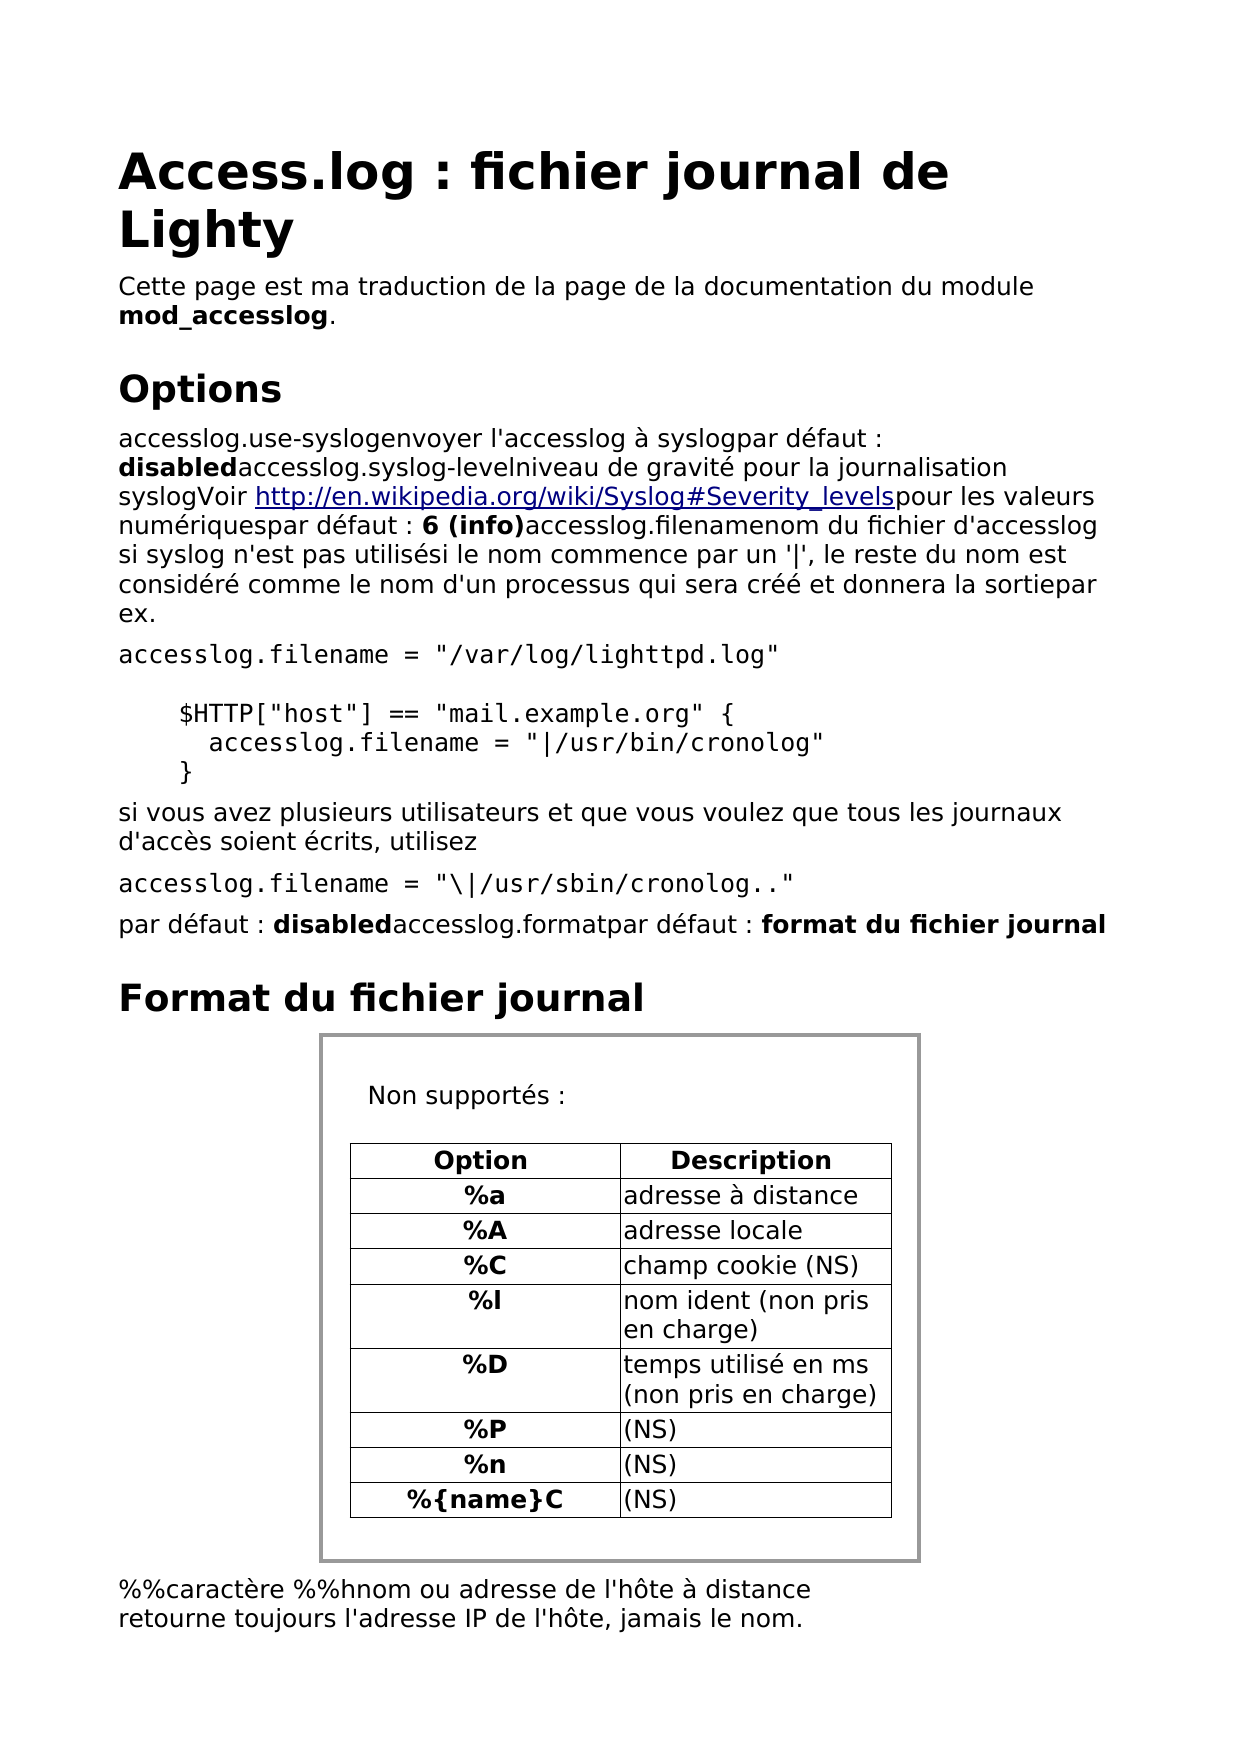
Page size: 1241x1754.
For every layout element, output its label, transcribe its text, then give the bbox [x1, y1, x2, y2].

table_cell nom ident (non pris en charge) [621, 1285, 891, 1348]
text %%caractère %%hnom ou adresse de l'hôte à distance retourne toujours l'adresse IP de l'hôte, jamais le nom. [118, 1033, 1122, 1633]
table_cell %P [351, 1413, 620, 1447]
text par défaut : disabledaccesslog.formatpar défaut : format du fichier journal [118, 910, 1122, 939]
text Cette page est ma traduction de la page de la documentation du module mod_accesslog. [118, 272, 1122, 330]
table_cell %n [351, 1448, 620, 1482]
table_cell (NS) [621, 1483, 891, 1517]
table_header Description [621, 1144, 891, 1178]
table_cell %a [351, 1179, 620, 1213]
text accesslog.filename = "/var/log/lighttpd.log" $HTTP["host"] == "mail.example.org" { accesslog.filename = "|/usr/bin/cronolog" } [118, 641, 1122, 787]
text accesslog.use-syslogenvoyer l'accesslog à syslogpar défaut : disabledaccesslog.syslog-levelniveau de gravité pour la journalisation syslogVoir http://en.wikipedia.org/wiki/Syslog#Severity_levelspour les valeurs numériquespar défaut : 6 (info)accesslog.filenamenom du fichier d'accesslog si syslog n'est pas utilisési le nom commence par un '|', le reste du nom est considéré comme le nom d'un processus qui sera créé et donnera la sortiepar ex. [118, 424, 1122, 628]
table_cell adresse locale [621, 1214, 891, 1248]
table_cell %C [351, 1249, 620, 1283]
subtitle Options [118, 368, 1122, 412]
table_cell champ cookie (NS) [621, 1249, 891, 1283]
text accesslog.filename = "\|/usr/sbin/cronolog.." [118, 869, 1122, 898]
table_header Non supportés : [332, 1046, 908, 1550]
table_cell %D [351, 1349, 620, 1412]
table_cell %A [351, 1214, 620, 1248]
table_cell temps utilisé en ms (non pris en charge) [621, 1349, 891, 1412]
table_cell adresse à distance [621, 1179, 891, 1213]
table_cell (NS) [621, 1413, 891, 1447]
table_cell %{name}C [351, 1483, 620, 1517]
subtitle Format du fichier journal [118, 977, 1122, 1020]
subtitle Access.log : fichier journal de Lighty [118, 143, 1122, 259]
table_header Option [351, 1144, 620, 1178]
table_cell %l [351, 1285, 620, 1348]
table_cell (NS) [621, 1448, 891, 1482]
text si vous avez plusieurs utilisateurs et que vous voulez que tous les journaux d'accès soient écrits, utilisez [118, 798, 1122, 857]
